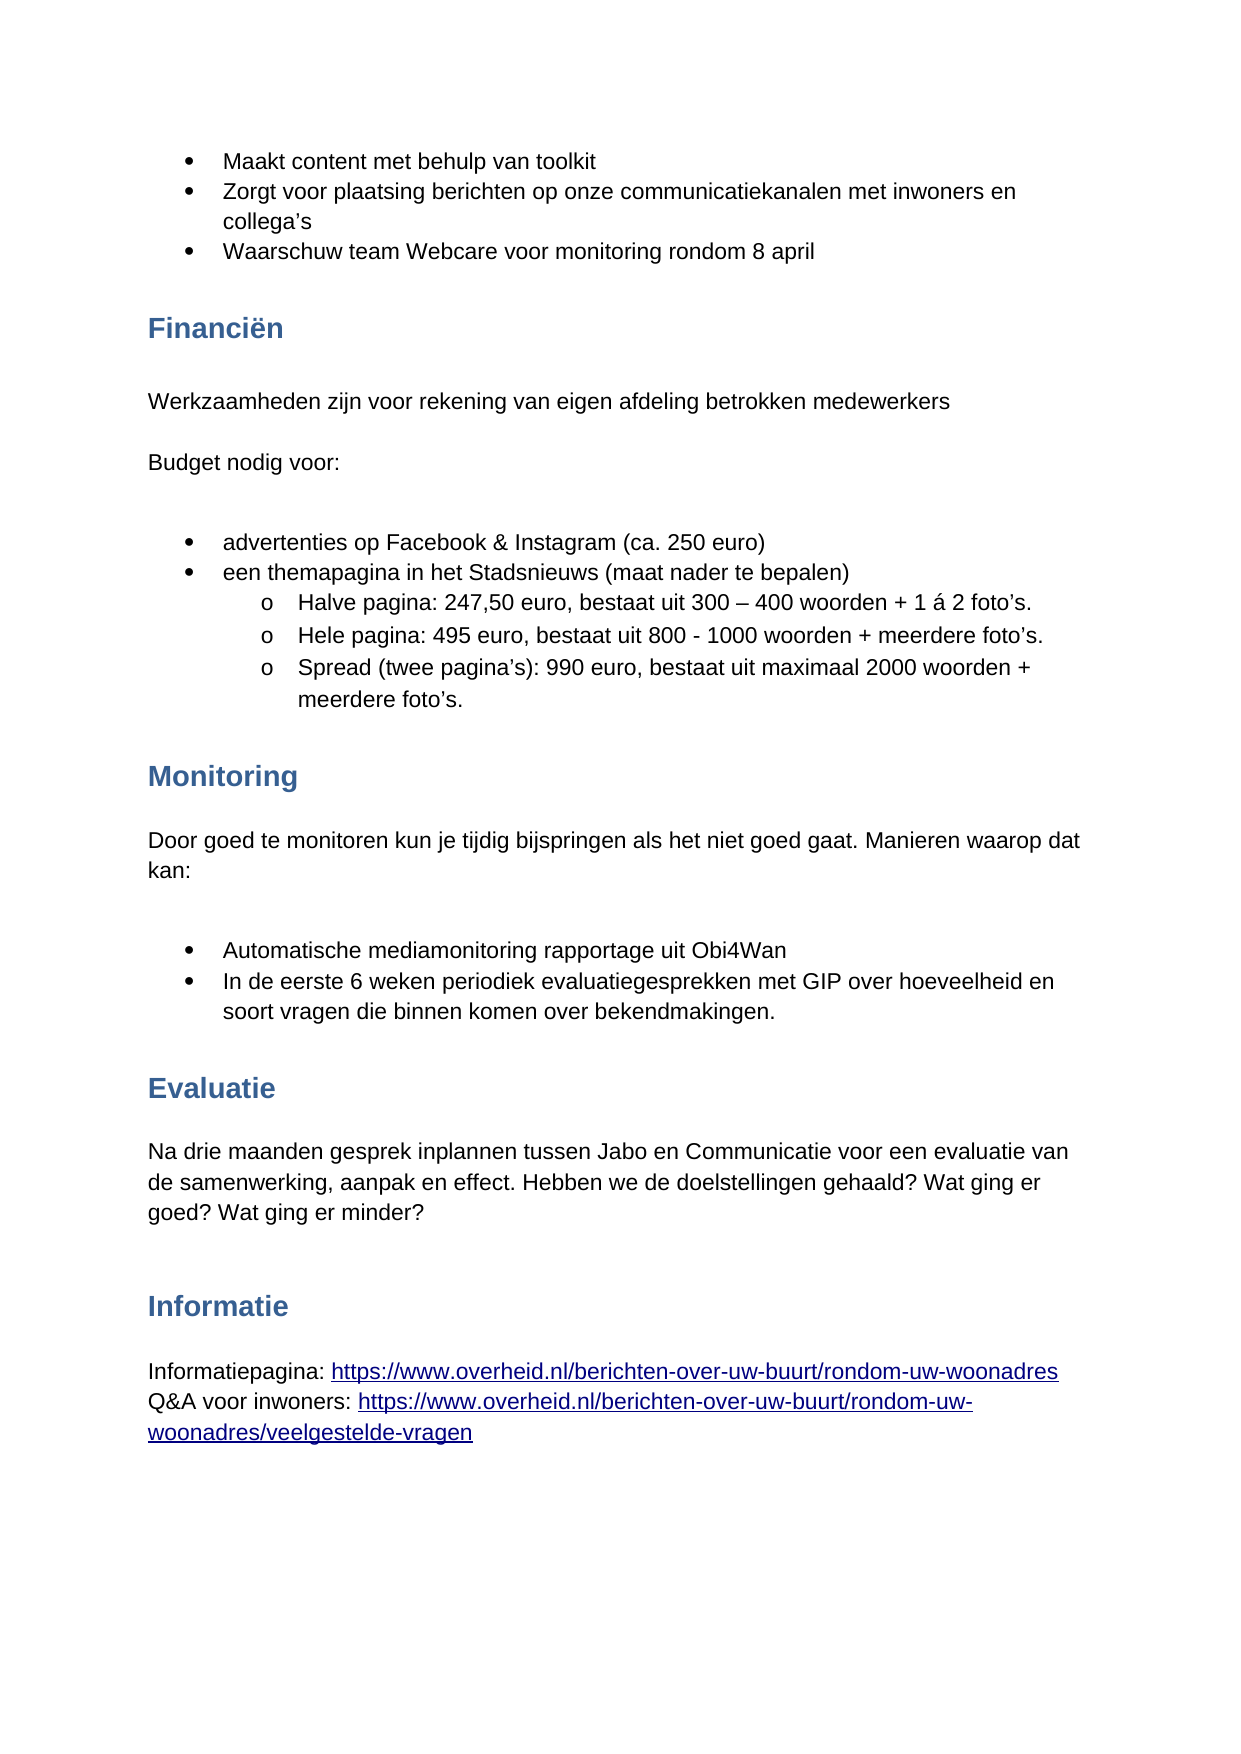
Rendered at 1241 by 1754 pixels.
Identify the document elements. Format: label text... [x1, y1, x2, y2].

text Budget nodig voor: [148, 449, 1093, 475]
text Werkzaamheden zijn voor rekening van eigen afdeling betrokken medewerkers [148, 388, 1093, 414]
list Hele pagina: 495 euro, bestaat uit 800 - 1000 woorden + meerdere foto’s. [260, 622, 1093, 650]
subtitle Financiën [148, 311, 1093, 383]
text Na drie maanden gesprek inplannen tussen Jabo en Communicatie voor een evaluatie van de samenwerking, aanpak en effect. Hebben we de doelstellingen gehaald? Wat ging er goed? Wat ging er minder? [148, 1138, 1093, 1225]
list Waarschuw team Webcare voor monitoring rondom 8 april [185, 238, 1093, 264]
text Evaluatie [148, 1071, 1093, 1134]
subtitle Informatie [148, 1289, 1093, 1323]
list Zorgt voor plaatsing berichten op onze communicatiekanalen met inwoners en collega’s [185, 178, 1093, 234]
list Halve pagina: 247,50 euro, bestaat uit 300 – 400 woorden + 1 á 2 foto’s. [260, 589, 1093, 618]
text Monitoring [148, 759, 1093, 823]
text Door goed te monitoren kun je tijdig bijspringen als het niet goed gaat. Manieren waarop dat kan: [148, 827, 1093, 883]
list In de eerste 6 weken periodiek evaluatiegesprekken met GIP over hoeveelheid en soort vragen die binnen komen over bekendmakingen. [185, 968, 1093, 1054]
list Spread (twee pagina’s): 990 euro, bestaat uit maximaal 2000 woorden + meerdere foto’s. [260, 654, 1093, 713]
list een themapagina in het Stadsnieuws (maat nader te bepalen) [185, 559, 1093, 585]
list Maakt content met behulp van toolkit [185, 148, 1093, 174]
list Automatische mediamonitoring rapportage uit Obi4Wan [185, 937, 1093, 964]
text Q&A voor inwoners: https://www.overheid.nl/berichten-over-uw-buurt/rondom-uw-woonadres/veelgestelde-vragen [148, 1388, 1093, 1445]
text Informatiepagina: https://www.overheid.nl/berichten-over-uw-buurt/rondom-uw-woonadres [148, 1358, 1093, 1384]
list advertenties op Facebook & Instagram (ca. 250 euro) [185, 529, 1093, 555]
